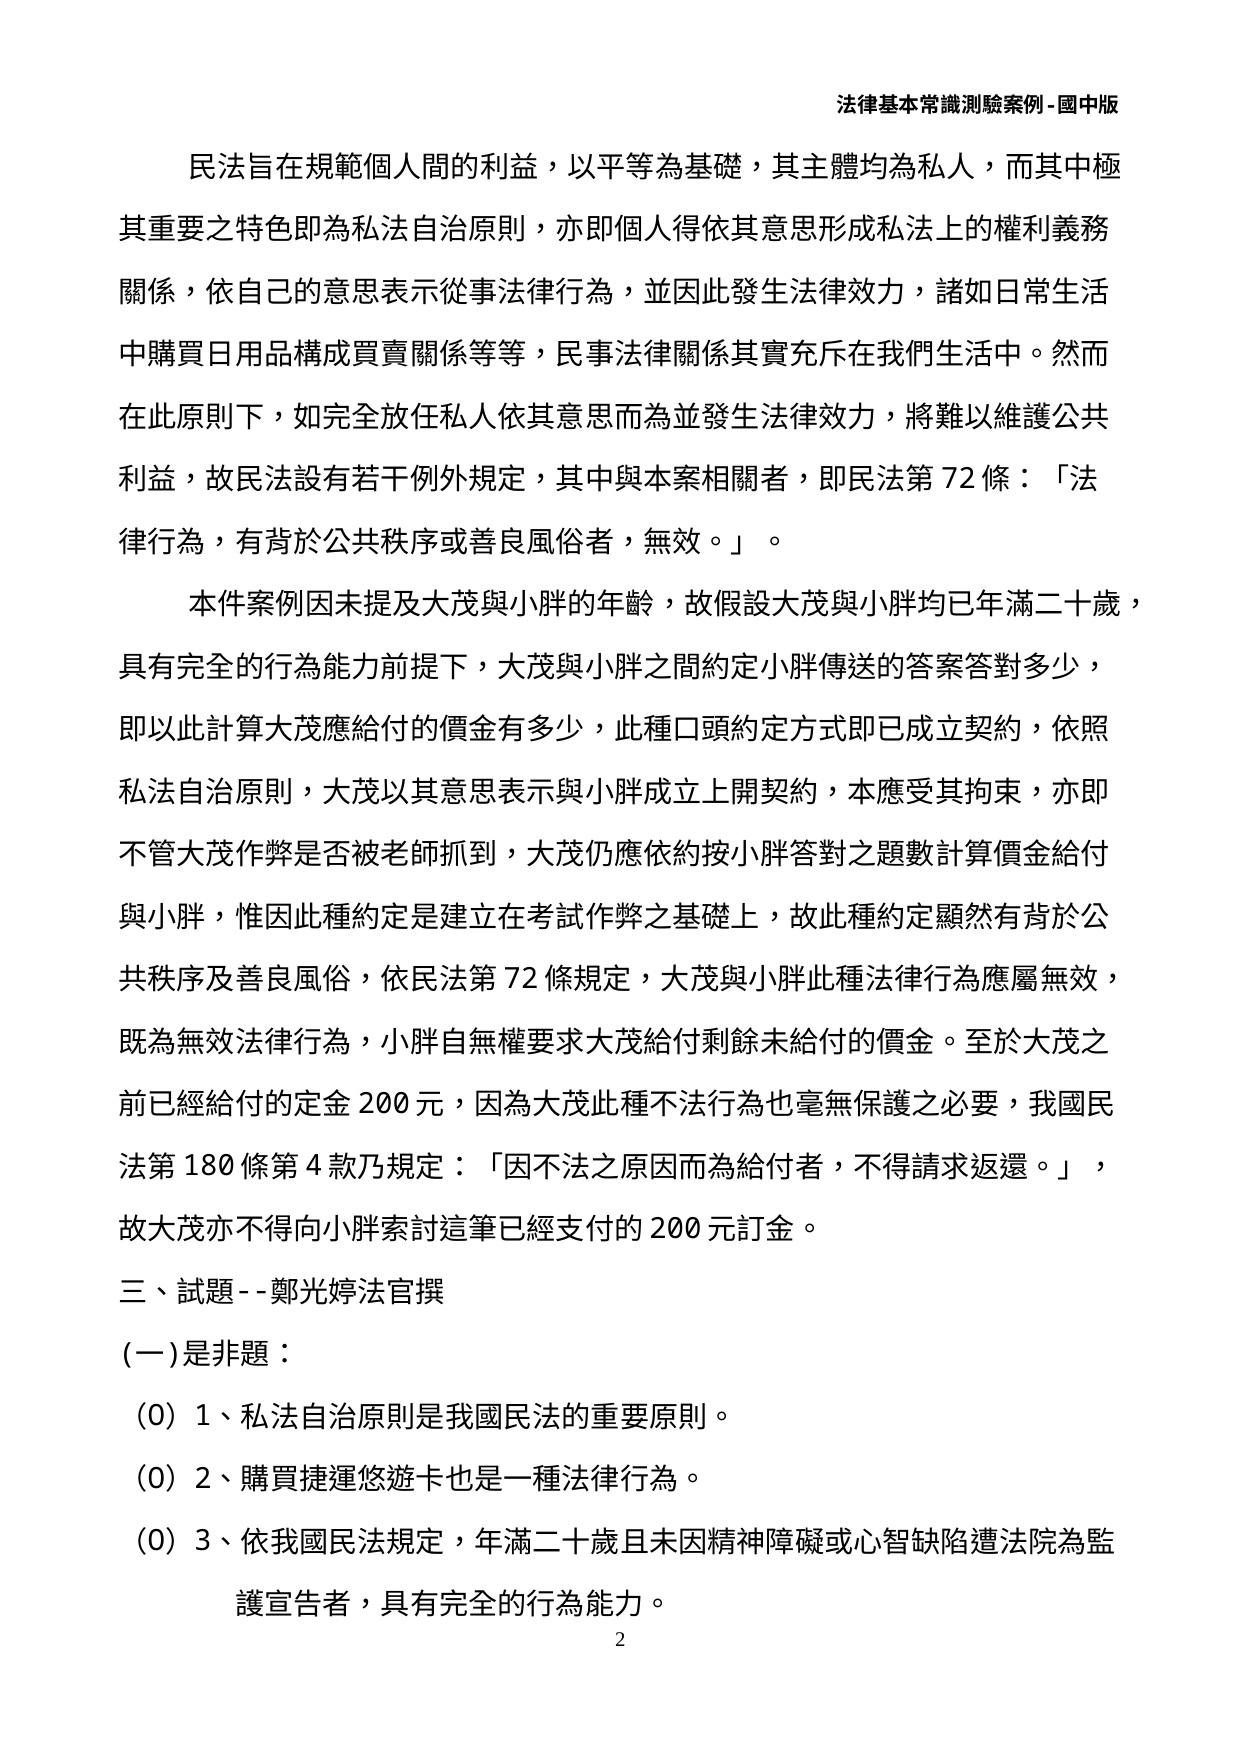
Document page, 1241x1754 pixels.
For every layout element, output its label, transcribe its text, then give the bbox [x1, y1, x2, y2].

text （O）2、購買捷運悠遊卡也是一種法律行為。 [118, 1435, 1122, 1498]
text 三、試題--鄭光婷法官撰 [118, 1248, 1122, 1310]
text 民法旨在規範個人間的利益，以平等為基礎，其主體均為私人，而其中極其重要之特色即為私法自治原則，亦即個人得依其意思形成私法上的權利義務關係，依自己的意思表示從事法律行為，並因此發生法律效力，諸如日常生活中購買日用品構成買賣關係等等，民事法律關係其實充斥在我們生活中。然而在此原則下，如完全放任私人依其意思而為並發生法律效力，將難以維護公共利益，故民法設有若干例外規定，其中與本案相關者，即民法第72條：「法律行為，有背於公共秩序或善良風俗者，無效。」。 [118, 123, 1122, 560]
text 本件案例因未提及大茂與小胖的年齡，故假設大茂與小胖均已年滿二十歲，具有完全的行為能力前提下，大茂與小胖之間約定小胖傳送的答案答對多少，即以此計算大茂應給付的價金有多少，此種口頭約定方式即已成立契約，依照私法自治原則，大茂以其意思表示與小胖成立上開契約，本應受其拘束，亦即不管大茂作弊是否被老師抓到，大茂仍應依約按小胖答對之題數計算價金給付與小胖，惟因此種約定是建立在考試作弊之基礎上，故此種約定顯然有背於公共秩序及善良風俗，依民法第72條規定，大茂與小胖此種法律行為應屬無效，既為無效法律行為，小胖自無權要求大茂給付剩餘未給付的價金。至於大茂之前已經給付的定金200元，因為大茂此種不法行為也毫無保護之必要，我國民法第180條第4款乃規定：「因不法之原因而為給付者，不得請求返還。」，故大茂亦不得向小胖索討這筆已經支付的200元訂金。 [118, 560, 1122, 1248]
text （O）1、私法自治原則是我國民法的重要原則。 [118, 1373, 1122, 1435]
text (一)是非題： [118, 1310, 1122, 1373]
text （O）3、依我國民法規定，年滿二十歲且未因精神障礙或心智缺陷遭法院為監護宣告者，具有完全的行為能力。 [118, 1498, 1122, 1623]
